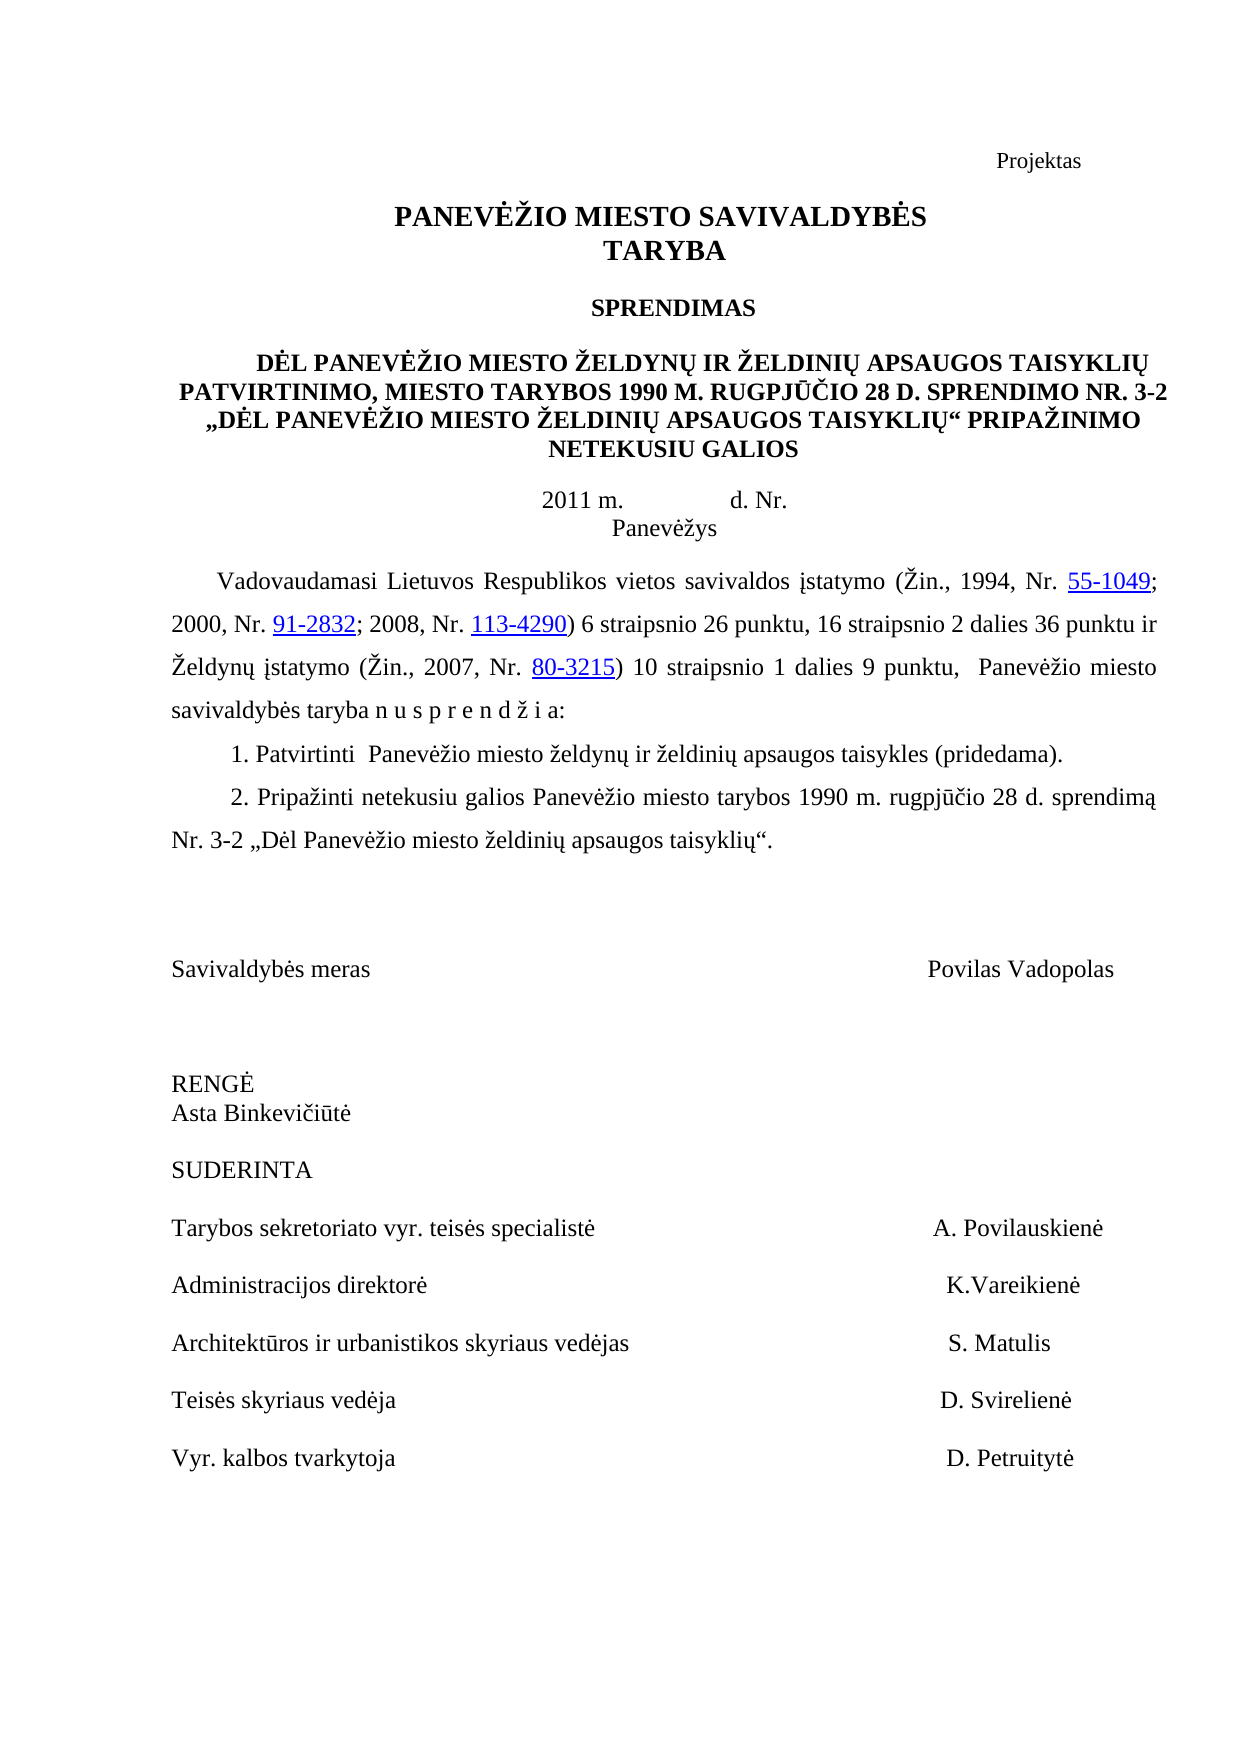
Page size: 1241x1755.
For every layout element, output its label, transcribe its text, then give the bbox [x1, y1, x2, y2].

text Administracijos direktorė K.Vareikienė [171, 1271, 1158, 1299]
text 2. Pripažinti netekusiu galios Panevėžio miesto tarybos 1990 m. rugpjūčio 28 d. sprendimą Nr. 3-2 „Dėl Panevėžio miesto želdinių apsaugos taisyklių“. [171, 782, 1158, 854]
text RENGĖ [171, 1069, 1158, 1098]
text 2011 m. d. Nr. [171, 485, 1158, 513]
text Projektas [921, 147, 1158, 173]
text Vadovaudamasi Lietuvos Respublikos vietos savivaldos įstatymo (Žin., 1994, Nr. 55-1049; 2000, Nr. 91-2832; 2008, Nr. 113-4290) 6 straipsnio 26 punktu, 16 straipsnio 2 dalies 36 punktu ir Želdynų įstatymo (Žin., 2007, Nr. 80-3215) 10 straipsnio 1 dalies 9 punktu, Panevėžio miesto savivaldybės taryba n u s p r e n d ž i a: [171, 566, 1158, 724]
text Vyr. kalbos tvarkytoja D. Petruitytė [171, 1443, 1158, 1472]
text TARYBA [171, 233, 1158, 267]
text Tarybos sekretoriato vyr. teisės specialistė A. Povilauskienė [171, 1213, 1158, 1242]
text SUDERINTA [171, 1156, 1158, 1184]
text Asta Binkevičiūtė [171, 1098, 1158, 1127]
text Architektūros ir urbanistikos skyriaus vedėjas S. Matulis [171, 1328, 1158, 1357]
text Panevėžys [171, 513, 1158, 542]
text PANEVĖŽIO MIESTO SAVIVALDYBĖS [171, 199, 1158, 233]
text Teisės skyriaus vedėja D. Svirelienė [171, 1386, 1158, 1414]
text Savivaldybės meras Povilas Vadopolas [171, 954, 1158, 983]
text 1. Patvirtinti Panevėžio miesto želdynų ir želdinių apsaugos taisykles (pridedama). [171, 739, 1158, 767]
